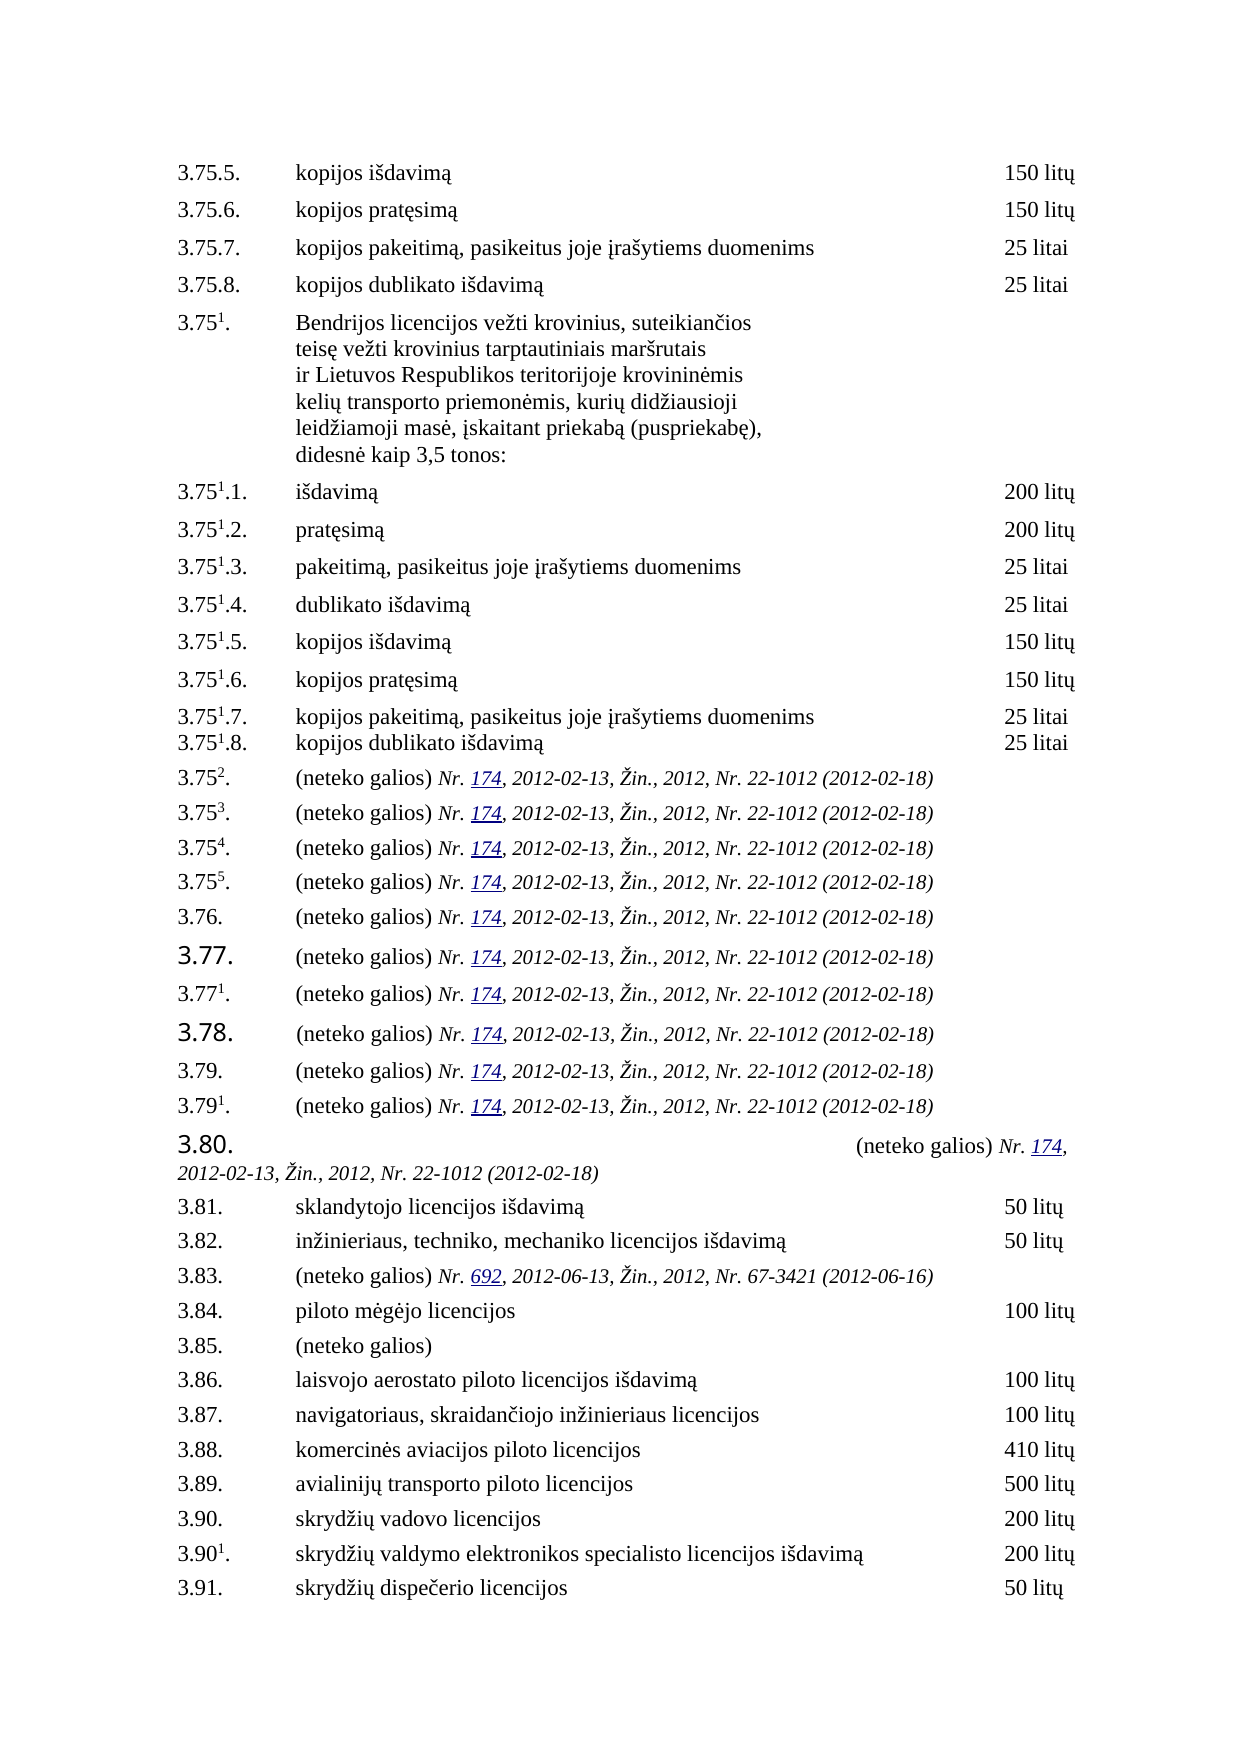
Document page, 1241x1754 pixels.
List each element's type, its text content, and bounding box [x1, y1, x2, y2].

text 3.89. avialinijų transporto piloto licencijos 500 litų [177, 1470, 1122, 1497]
text kelių transporto priemonėmis, kurių didžiausioji [177, 388, 1122, 414]
text 3.85. (neteko galios) [177, 1332, 1122, 1358]
text 3.751. Bendrijos licencijos vežti krovinius, suteikiančios [177, 298, 1122, 335]
text 3.82. inžinieriaus, techniko, mechaniko licencijos išdavimą 50 litų [177, 1228, 1122, 1254]
text 3.751.4. dublikato išdavimą 25 litai [177, 579, 1122, 617]
text 3.91. skrydžių dispečerio licencijos 50 litų [177, 1574, 1122, 1601]
list (neteko galios) Nr. 174, 2012-02-13, Žin., 2012, Nr. 22-1012 (2012-02-18) [177, 938, 1122, 972]
text 3.79. (neteko galios) Nr. 174, 2012-02-13, Žin., 2012, Nr. 22-1012 (2012-02-18) [177, 1057, 1122, 1083]
text 3.84. piloto mėgėjo licencijos 100 litų [177, 1297, 1122, 1323]
text 3.88. komercinės aviacijos piloto licencijos 410 litų [177, 1436, 1122, 1462]
text 3.90. skrydžių vadovo licencijos 200 litų [177, 1505, 1122, 1531]
text 3.751.5. kopijos išdavimą 150 litų [177, 617, 1122, 654]
text 3.754. (neteko galios) Nr. 174, 2012-02-13, Žin., 2012, Nr. 22-1012 (2012-02-18) [177, 833, 1122, 860]
text 3.751.7. kopijos pakeitimą, pasikeitus joje įrašytiems duomenims 25 litai [177, 692, 1122, 729]
text 3.76. (neteko galios) Nr. 174, 2012-02-13, Žin., 2012, Nr. 22-1012 (2012-02-18) [177, 903, 1122, 929]
text 3.81. sklandytojo licencijos išdavimą 50 litų [177, 1193, 1122, 1219]
text leidžiamoji masė, įskaitant priekabą (puspriekabę), [177, 414, 1122, 441]
text teisę vežti krovinius tarptautiniais maršrutais [177, 335, 1122, 362]
text 3.751.8. kopijos dublikato išdavimą 25 litai [177, 729, 1122, 756]
text 3.901. skrydžių valdymo elektronikos specialisto licencijos išdavimą 200 litų [177, 1540, 1122, 1566]
text 3.791. (neteko galios) Nr. 174, 2012-02-13, Žin., 2012, Nr. 22-1012 (2012-02-18) [177, 1092, 1122, 1118]
list (neteko galios) Nr. 174, 2012-02-13, Žin., 2012, Nr. 22-1012 (2012-02-18) [177, 1126, 1122, 1184]
text 3.751.3. pakeitimą, pasikeitus joje įrašytiems duomenims 25 litai [177, 542, 1122, 579]
text 3.751.1. išdavimą 200 litų [177, 467, 1122, 504]
text 3.75.5. kopijos išdavimą 150 litų [177, 148, 1122, 185]
text 3.752. (neteko galios) Nr. 174, 2012-02-13, Žin., 2012, Nr. 22-1012 (2012-02-18) [177, 764, 1122, 791]
text 3.75.8. kopijos dublikato išdavimą 25 litai [177, 260, 1122, 298]
text 3.86. laisvojo aerostato piloto licencijos išdavimą 100 litų [177, 1366, 1122, 1393]
text 3.755. (neteko galios) Nr. 174, 2012-02-13, Žin., 2012, Nr. 22-1012 (2012-02-18) [177, 868, 1122, 894]
text 3.751.6. kopijos pratęsimą 150 litų [177, 654, 1122, 692]
text didesnė kaip 3,5 tonos: [177, 441, 1122, 467]
text 3.87. navigatoriaus, skraidančiojo inžinieriaus licencijos 100 litų [177, 1401, 1122, 1427]
text 3.75.7. kopijos pakeitimą, pasikeitus joje įrašytiems duomenims 25 litai [177, 223, 1122, 260]
text ir Lietuvos Respublikos teritorijoje krovininėmis [177, 362, 1122, 388]
text 3.753. (neteko galios) Nr. 174, 2012-02-13, Žin., 2012, Nr. 22-1012 (2012-02-18) [177, 799, 1122, 825]
text 3.771. (neteko galios) Nr. 174, 2012-02-13, Žin., 2012, Nr. 22-1012 (2012-02-18) [177, 980, 1122, 1006]
text 3.83. (neteko galios) Nr. 692, 2012-06-13, Žin., 2012, Nr. 67-3421 (2012-06-16) [177, 1262, 1122, 1289]
text 3.751.2. pratęsimą 200 litų [177, 504, 1122, 542]
list (neteko galios) Nr. 174, 2012-02-13, Žin., 2012, Nr. 22-1012 (2012-02-18) [177, 1015, 1122, 1049]
text 3.75.6. kopijos pratęsimą 150 litų [177, 185, 1122, 223]
